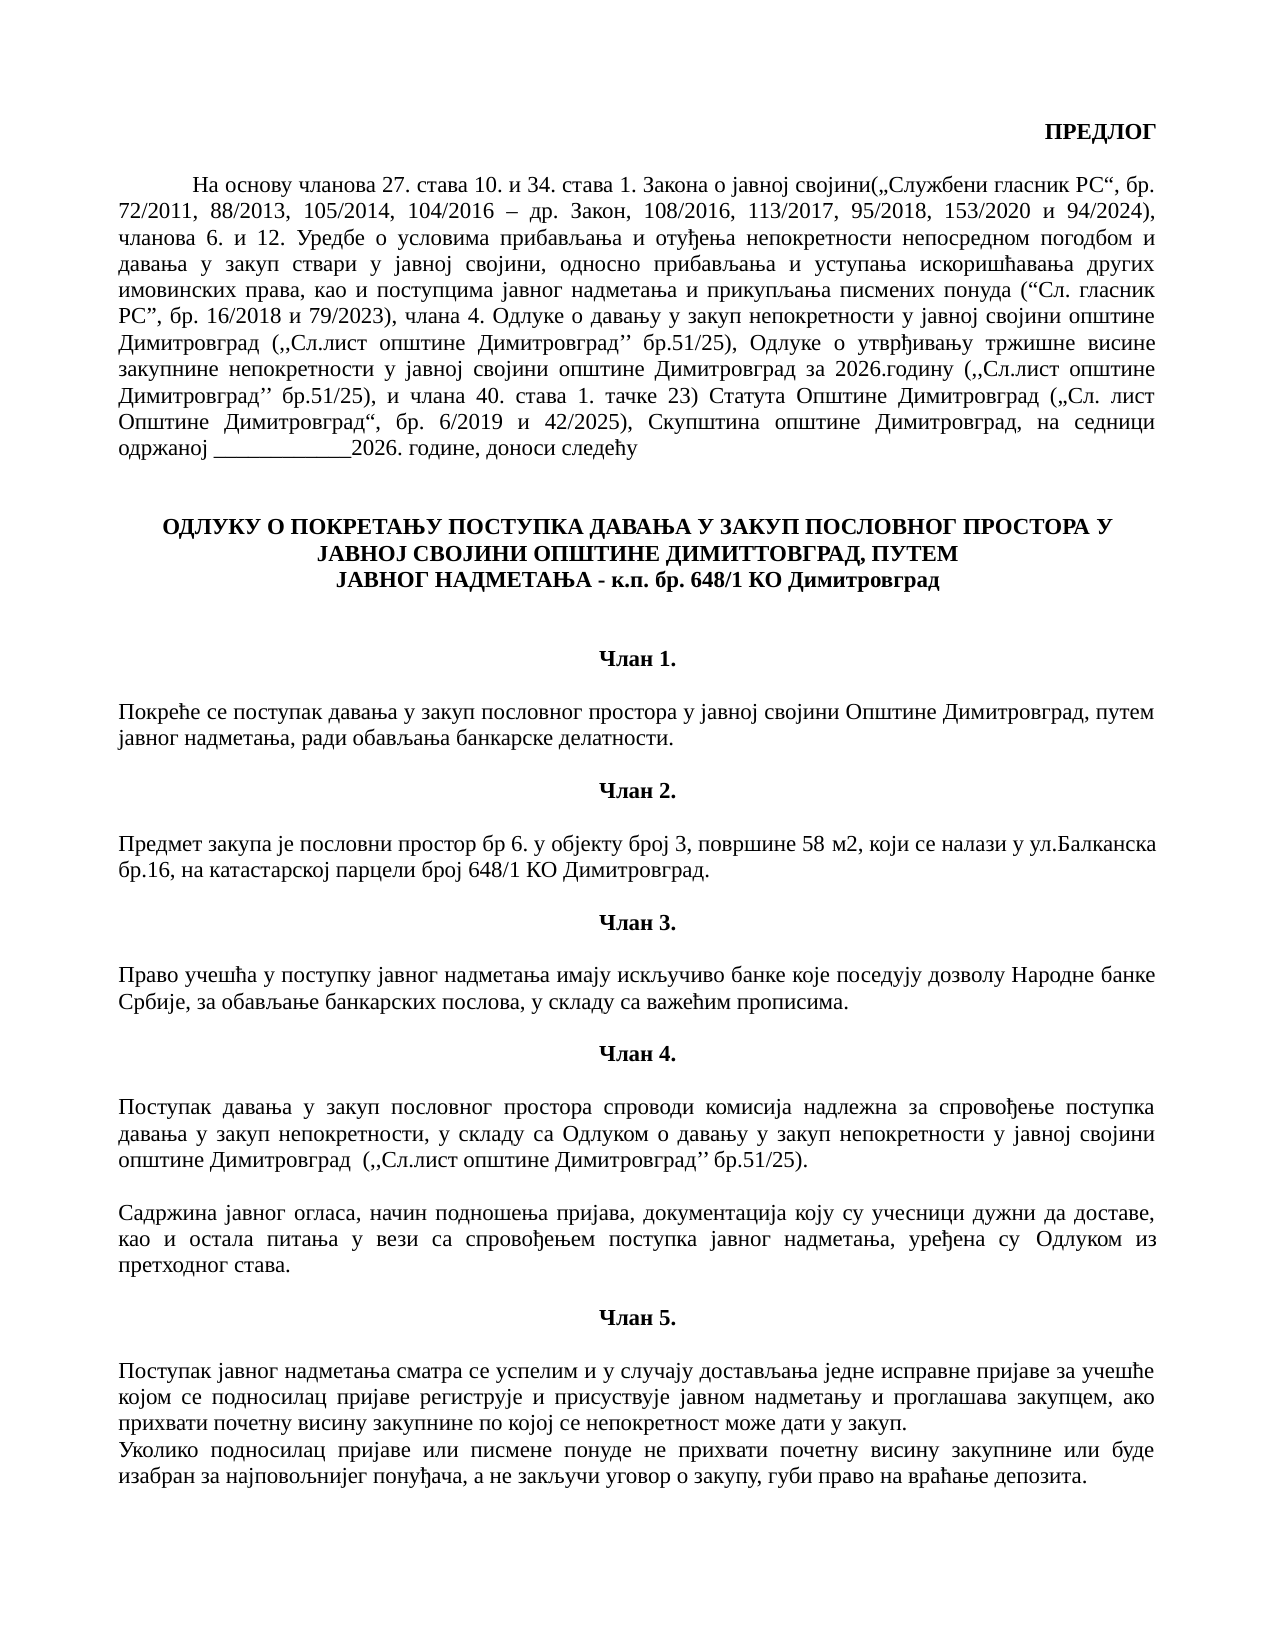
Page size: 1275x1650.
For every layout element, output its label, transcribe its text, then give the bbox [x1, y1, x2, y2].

text Поступак давања у закуп пословног простора спроводи комисија надлежна за спровођење поступка давања у закуп непокретности, у складу са Одлуком о давању у закуп непокретности у јавној својини општине Димитровград (,,Сл.лист општине Димитровград’’ бр.51/25). [118, 1093, 1157, 1172]
text На основу чланова 27. става 10. и 34. става 1. Закона о јавној својини(„Службени гласник РС“, бр. 72/2011, 88/2013, 105/2014, 104/2016 – др. Закон, 108/2016, 113/2017, 95/2018, 153/2020 и 94/2024), чланова 6. и 12. Уредбе о условима прибављања и отуђења непокретности непосредном погодбом и давања у закуп ствари у јавној својини, односно прибављања и уступања искоришћавања других имовинских права, као и поступцима јавног надметања и прикупљања писмених понуда (“Сл. гласник РС”, бр. 16/2018 и 79/2023), члана 4. Одлуке о давању у закуп непокретности у јавној својини општине Димитровград (,,Сл.лист општине Димитровград’’ бр.51/25), Одлуке о утврђивању тржишне висине закупнине непокретности у јавној својини општине Димитровград за 2026.годину (,,Сл.лист општине Димитровград’’ бр.51/25), и члана 40. става 1. тачке 23) Статута Општине Димитровград („Сл. лист Општине Димитровград“, бр. 6/2019 и 42/2025), Скупштина општине Димитровград, на седници одржаној ____________2026. године, доноси следећу [118, 171, 1157, 461]
text Поступак јавног надметања сматра се успелим и у случају достављања једне исправне пријаве за учешће којом се подносилац пријаве региструје и присуствује јавном надметању и проглашава закупцем, ако прихвати почетну висину закупнине по којој се непокретност може дати у закуп. [118, 1357, 1157, 1436]
text Члан 2. [118, 777, 1157, 803]
text Члан 1. [118, 645, 1157, 672]
text Предмет закупа је пословни простор бр 6. у објекту број 3, површине 58 м2, који се налази у ул.Балканска бр.16, на катастарској парцели број 648/1 КО Димитровград. [118, 830, 1157, 882]
text Право учешћа у поступку јавног надметања имају искључиво банке које поседују дозволу Народне банке Србије, за обављање банкарских послова, у складу са важећим прописима. [118, 961, 1157, 1014]
text Садржина јавног огласа, начин подношења пријава, документација коју су учесници дужни да доставе, као и остала питања у вези са спровођењем поступка јавног надметања, уређена су Oдлуком из претходног става. [118, 1199, 1157, 1278]
text ПРЕДЛОГ [118, 118, 1157, 144]
text Члан 3. [118, 909, 1157, 935]
text Члан 4. [118, 1041, 1157, 1067]
text Покреће се поступак давања у закуп пословног простора у јавној својини Општине Димитровград, путем јавног надметања, ради обављања банкарске делатности. [118, 698, 1157, 751]
text Уколико подносилац пријаве или писмене понуде не прихвати почетну висину закупнине или буде изабран за најповољнијег понуђача, а не закључи уговор о закупу, губи право на враћање депозита. [118, 1436, 1157, 1488]
text ЈАВНОГ НАДМЕТАЊА - к.п. бр. 648/1 КО Димитровград [118, 566, 1157, 592]
text ОДЛУКУ О ПОКРЕТАЊУ ПОСТУПКА ДАВАЊА У ЗАКУП ПОСЛОВНОГ ПРОСТОРА У ЈАВНОЈ СВОЈИНИ ОПШТИНЕ ДИМИТТОВГРАД, ПУТЕМ [118, 513, 1157, 566]
text Члан 5. [118, 1304, 1157, 1330]
